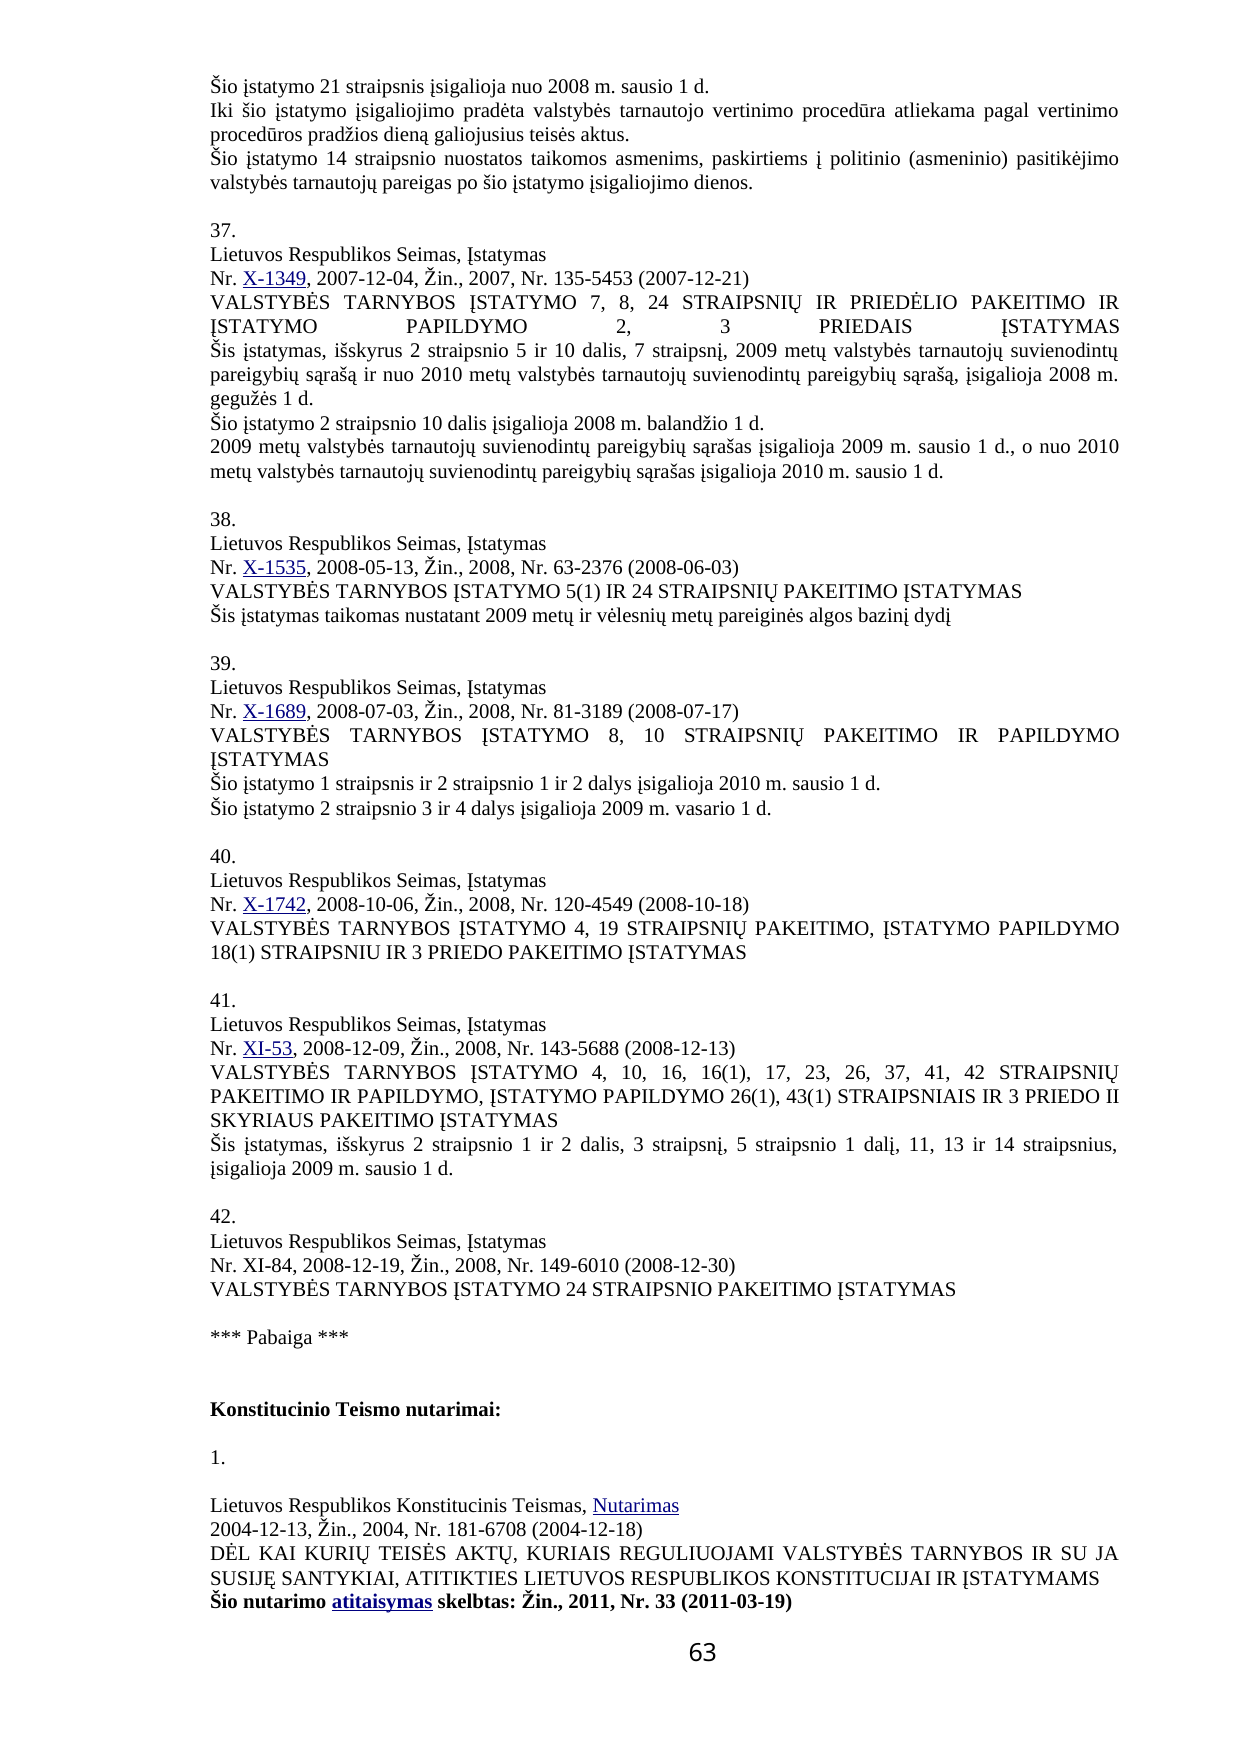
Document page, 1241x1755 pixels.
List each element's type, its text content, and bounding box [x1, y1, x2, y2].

text Lietuvos Respublikos Seimas, Įstatymas [210, 531, 1120, 555]
text Lietuvos Respublikos Seimas, Įstatymas [210, 675, 1120, 699]
text Šio įstatymo 2 straipsnio 3 ir 4 dalys įsigalioja 2009 m. vasario 1 d. [210, 795, 1126, 819]
text VALSTYBĖS TARNYBOS ĮSTATYMO 8, 10 STRAIPSNIŲ PAKEITIMO IR PAPILDYMO ĮSTATYMAS [210, 723, 1120, 771]
text Šis įstatymas taikomas nustatant 2009 metų ir vėlesnių metų pareiginės algos bazinį dydį [210, 603, 1120, 627]
text Nr. XI-53, 2008-12-09, Žin., 2008, Nr. 143-5688 (2008-12-13) [210, 1036, 1120, 1060]
text *** Pabaiga *** [210, 1325, 1120, 1349]
text Šio įstatymo 1 straipsnis ir 2 straipsnio 1 ir 2 dalys įsigalioja 2010 m. sausio 1 d. [210, 771, 1126, 795]
text 37. [210, 218, 1120, 242]
text Nr. X-1742, 2008-10-06, Žin., 2008, Nr. 120-4549 (2008-10-18) [210, 892, 1120, 916]
text Šio įstatymo 21 straipsnis įsigalioja nuo 2008 m. sausio 1 d. [210, 73, 1120, 98]
text Šis įstatymas, išskyrus 2 straipsnio 1 ir 2 dalis, 3 straipsnį, 5 straipsnio 1 dalį, 11, 13 ir 14 straipsnius, įsigalioja 2009 m. sausio 1 d. [210, 1132, 1120, 1180]
text VALSTYBĖS TARNYBOS ĮSTATYMO 5(1) IR 24 STRAIPSNIŲ PAKEITIMO ĮSTATYMAS [210, 579, 1120, 603]
text 38. [210, 507, 1120, 531]
text 40. [210, 843, 1120, 868]
text Nr. X-1689, 2008-07-03, Žin., 2008, Nr. 81-3189 (2008-07-17) [210, 699, 1120, 723]
text 42. [210, 1204, 1120, 1228]
text Nr. X-1349, 2007-12-04, Žin., 2007, Nr. 135-5453 (2007-12-21) [210, 266, 1120, 290]
text Lietuvos Respublikos Seimas, Įstatymas [210, 1228, 1120, 1253]
text Nr. XI-84, 2008-12-19, Žin., 2008, Nr. 149-6010 (2008-12-30) [210, 1253, 1120, 1277]
text VALSTYBĖS TARNYBOS ĮSTATYMO 4, 10, 16, 16(1), 17, 23, 26, 37, 41, 42 STRAIPSNIŲ PAKEITIMO IR PAPILDYMO, ĮSTATYMO PAPILDYMO 26(1), 43(1) STRAIPSNIAIS IR 3 PRIEDO II SKYRIAUS PAKEITIMO ĮSTATYMAS [210, 1060, 1120, 1132]
text DĖL KAI KURIŲ TEISĖS AKTŲ, KURIAIS REGULIUOJAMI VALSTYBĖS TARNYBOS IR SU JA SUSIJĘ SANTYKIAI, ATITIKTIES LIETUVOS RESPUBLIKOS KONSTITUCIJAI IR ĮSTATYMAMS [210, 1541, 1120, 1589]
text Lietuvos Respublikos Konstitucinis Teismas, Nutarimas [210, 1493, 1120, 1517]
text 2009 metų valstybės tarnautojų suvienodintų pareigybių sąrašas įsigalioja 2009 m. sausio 1 d., o nuo 2010 metų valstybės tarnautojų suvienodintų pareigybių sąrašas įsigalioja 2010 m. sausio 1 d. [210, 434, 1120, 483]
text 2004-12-13, Žin., 2004, Nr. 181-6708 (2004-12-18) [210, 1517, 1120, 1541]
text Šio įstatymo 2 straipsnio 10 dalis įsigalioja 2008 m. balandžio 1 d. [210, 410, 1120, 434]
text 1. [210, 1445, 1120, 1469]
text VALSTYBĖS TARNYBOS ĮSTATYMO 24 STRAIPSNIO PAKEITIMO ĮSTATYMAS [210, 1277, 1120, 1301]
text Šio įstatymo 14 straipsnio nuostatos taikomos asmenims, paskirtiems į politinio (asmeninio) pasitikėjimo valstybės tarnautojų pareigas po šio įstatymo įsigaliojimo dienos. [210, 146, 1120, 194]
text 41. [210, 988, 1120, 1012]
text VALSTYBĖS TARNYBOS ĮSTATYMO 4, 19 STRAIPSNIŲ PAKEITIMO, ĮSTATYMO PAPILDYMO 18(1) STRAIPSNIU IR 3 PRIEDO PAKEITIMO ĮSTATYMAS [210, 916, 1120, 964]
text Lietuvos Respublikos Seimas, Įstatymas [210, 868, 1120, 892]
text Konstitucinio Teismo nutarimai: [210, 1397, 1120, 1421]
text Iki šio įstatymo įsigaliojimo pradėta valstybės tarnautojo vertinimo procedūra atliekama pagal vertinimo procedūros pradžios dieną galiojusius teisės aktus. [210, 98, 1120, 146]
text Lietuvos Respublikos Seimas, Įstatymas [210, 1012, 1120, 1036]
text Šio nutarimo atitaisymas skelbtas: Žin., 2011, Nr. 33 (2011-03-19) [210, 1589, 1120, 1613]
text VALSTYBĖS TARNYBOS ĮSTATYMO 7, 8, 24 STRAIPSNIŲ IR PRIEDĖLIO PAKEITIMO IR ĮSTATYMO PAPILDYMO 2, 3 PRIEDAIS ĮSTATYMAS Šis įstatymas, išskyrus 2 straipsnio 5 ir 10 dalis, 7 straipsnį, 2009 metų valstybės tarnautojų suvienodintų pareigybių sąrašą ir nuo 2010 metų valstybės tarnautojų suvienodintų pareigybių sąrašą, įsigalioja 2008 m. gegužės 1 d. [210, 290, 1120, 410]
text Nr. X-1535, 2008-05-13, Žin., 2008, Nr. 63-2376 (2008-06-03) [210, 555, 1120, 579]
text 39. [210, 651, 1120, 675]
text Lietuvos Respublikos Seimas, Įstatymas [210, 242, 1120, 266]
